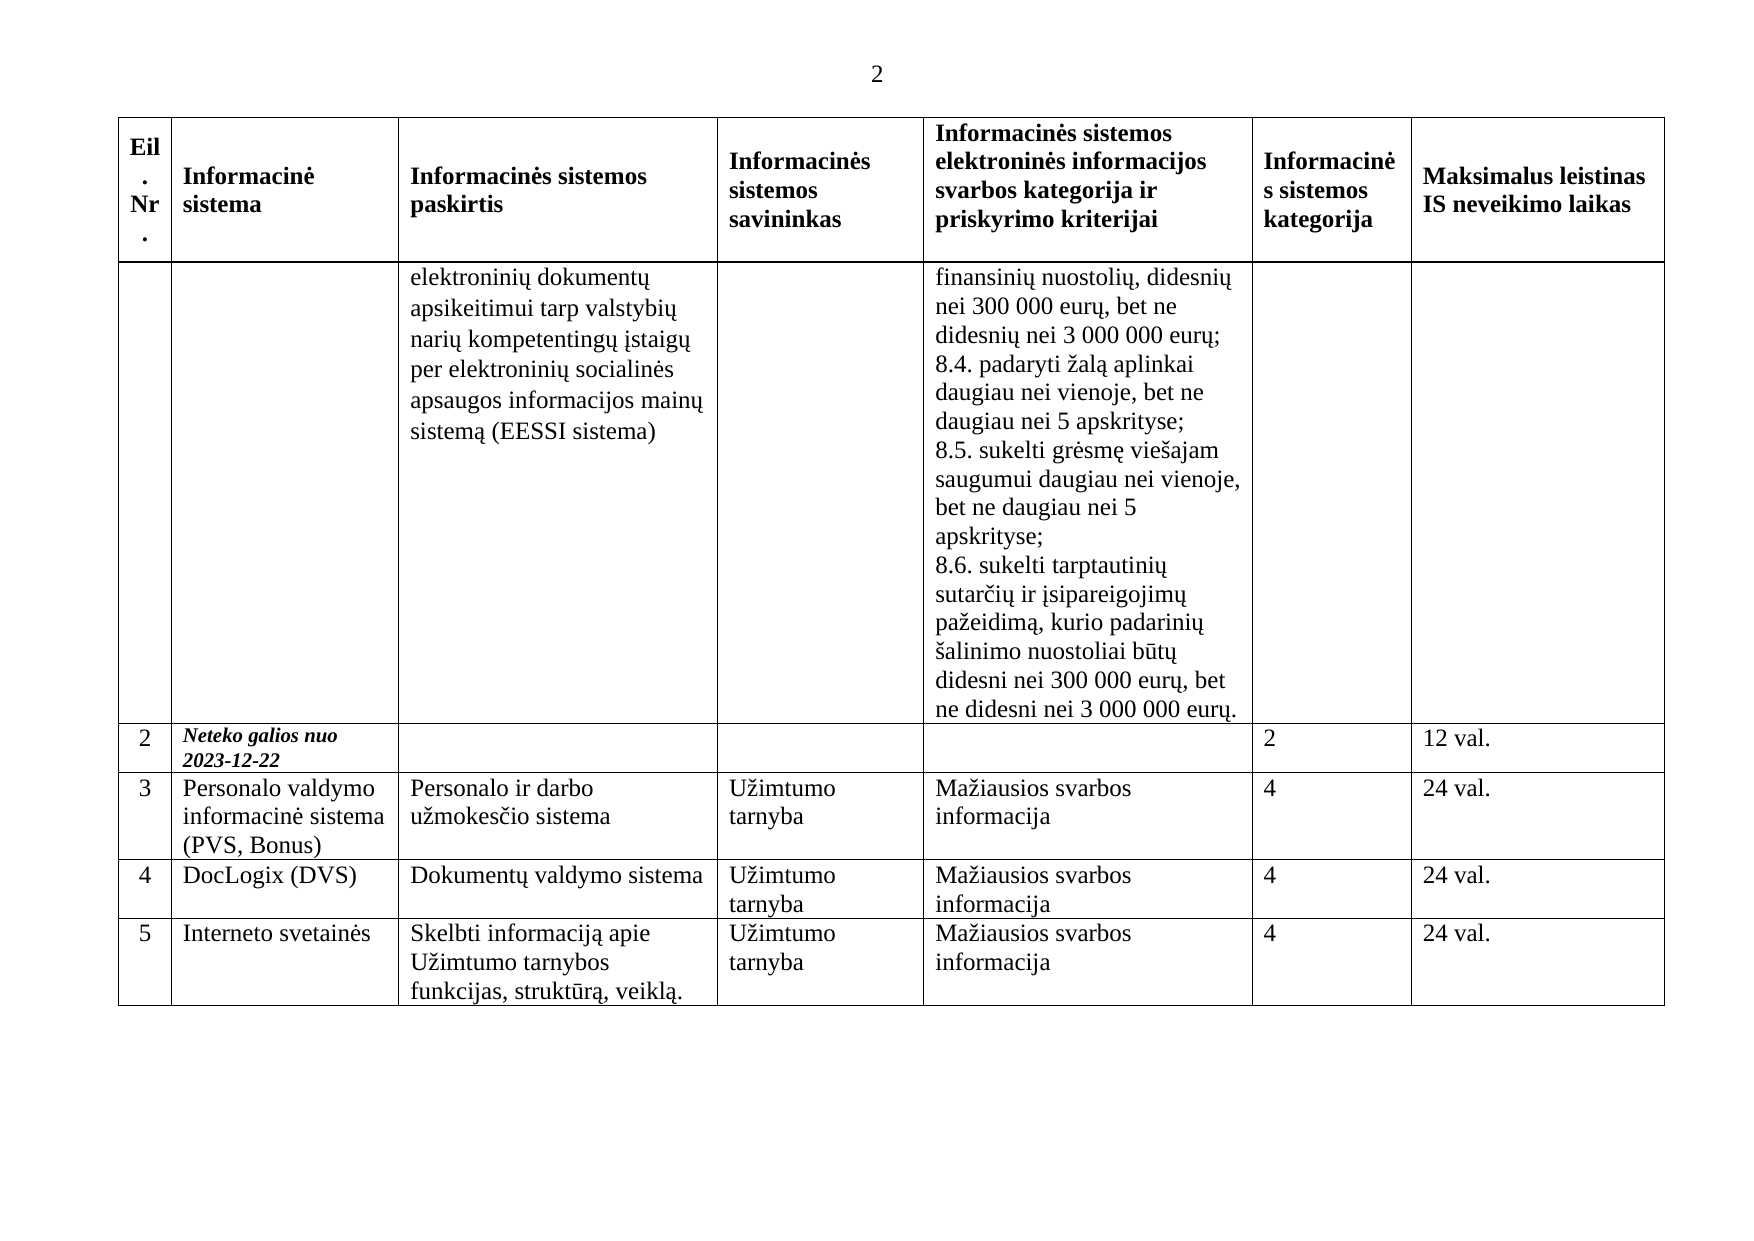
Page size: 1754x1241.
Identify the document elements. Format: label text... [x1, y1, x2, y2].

table_cell Užimtumo tarnyba [718, 773, 923, 859]
table_cell [718, 263, 923, 722]
table_cell Užimtumo tarnyba [718, 860, 923, 917]
table_cell 4 [1253, 860, 1411, 917]
table_header Informacinė sistema [172, 118, 398, 261]
table_cell 3 [119, 773, 171, 859]
table_cell Dokumentų valdymo sistema [399, 860, 717, 917]
table_cell [399, 724, 717, 772]
table_cell elektroninių dokumentų apsikeitimui tarp valstybių narių kompetentingų įstaigų per elektroninių socialinės apsaugos informacijos mainų sistemą (EESSI sistema) [399, 263, 717, 722]
table_header Informacinės sistemos kategorija [1253, 118, 1411, 261]
table_cell 4 [119, 860, 171, 917]
table_header Eil. Nr. [119, 118, 171, 261]
table_cell 24 val. [1412, 919, 1664, 1005]
table_cell Mažiausios svarbos informacija [924, 919, 1252, 1005]
table_cell 4 [1253, 919, 1411, 1005]
table_cell DocLogix (DVS) [172, 860, 398, 917]
table_cell [1253, 263, 1411, 722]
table_cell Mažiausios svarbos informacija [924, 773, 1252, 859]
table_cell [718, 724, 923, 772]
table_cell [924, 724, 1252, 772]
table_cell Personalo valdymo informacinė sistema (PVS, Bonus) [172, 773, 398, 859]
table_cell 4 [1253, 773, 1411, 859]
table_cell [119, 263, 171, 722]
table_cell Užimtumo tarnyba [718, 919, 923, 1005]
table_cell 5 [119, 919, 171, 1005]
table_header Informacinės sistemos elektroninės informacijos svarbos kategorija ir priskyrimo kriterijai [924, 118, 1252, 261]
table_cell 24 val. [1412, 860, 1664, 917]
table_cell [172, 263, 398, 722]
table_cell Interneto svetainės [172, 919, 398, 1005]
table_header Maksimalus leistinas IS neveikimo laikas [1412, 118, 1664, 261]
table_cell 2 [1253, 724, 1411, 772]
table_cell Personalo ir darbo užmokesčio sistema [399, 773, 717, 859]
table_cell finansinių nuostolių, didesnių nei 300 000 eurų, bet ne didesnių nei 3 000 000 eurų; 8.4. padaryti žalą aplinkai daugiau nei vienoje, bet ne daugiau nei 5 apskrityse; 8.5. sukelti grėsmę viešajam saugumui daugiau nei vienoje, bet ne daugiau nei 5 apskrityse; 8.6. sukelti tarptautinių sutarčių ir įsipareigojimų pažeidimą, kurio padarinių šalinimo nuostoliai būtų didesni nei 300 000 eurų, bet ne didesni nei 3 000 000 eurų. [924, 263, 1252, 722]
table_header Informacinės sistemos paskirtis [399, 118, 717, 261]
table_cell Neteko galios nuo 2023-12-22 [172, 724, 398, 772]
table_cell [1412, 263, 1664, 722]
table_cell 12 val. [1412, 724, 1664, 772]
table_header Informacinės sistemos savininkas [718, 118, 923, 261]
table_cell 2 [119, 724, 171, 772]
table_cell Skelbti informaciją apie Užimtumo tarnybos funkcijas, struktūrą, veiklą. [399, 919, 717, 1005]
table_cell Mažiausios svarbos informacija [924, 860, 1252, 917]
table_cell 24 val. [1412, 773, 1664, 859]
